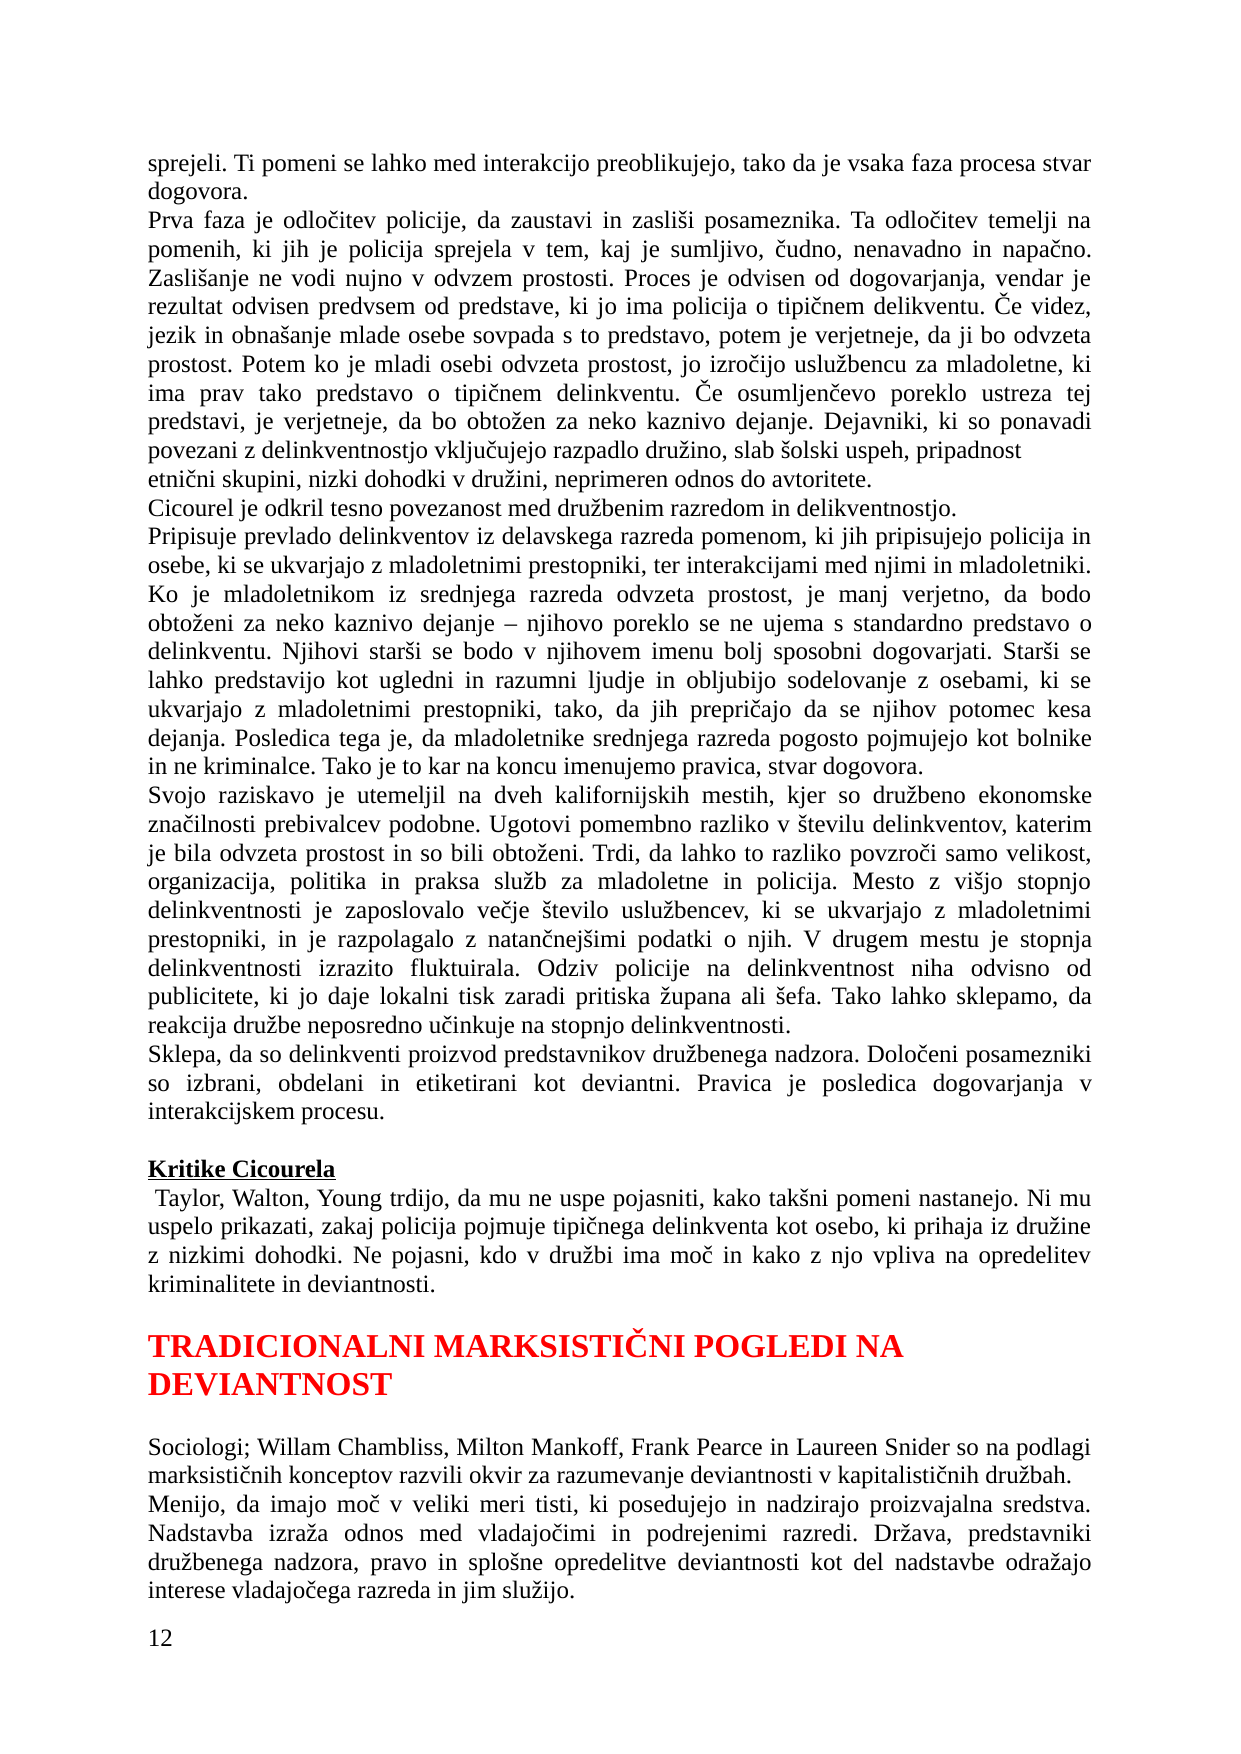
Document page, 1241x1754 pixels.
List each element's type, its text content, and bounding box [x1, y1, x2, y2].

text Svojo raziskavo je utemeljil na dveh kalifornijskih mestih, kjer so družbeno ekonomske značilnosti prebivalcev podobne. Ugotovi pomembno razliko v številu delinkventov, katerim je bila odvzeta prostost in so bili obtoženi. Trdi, da lahko to razliko povzroči samo velikost, organizacija, politika in praksa služb za mladoletne in policija. Mesto z višjo stopnjo delinkventnosti je zaposlovalo večje število uslužbencev, ki se ukvarjajo z mladoletnimi prestopniki, in je razpolagalo z natančnejšimi podatki o njih. V drugem mestu je stopnja delinkventnosti izrazito fluktuirala. Odziv policije na delinkventnost niha odvisno od publicitete, ki jo daje lokalni tisk zaradi pritiska župana ali šefa. Tako lahko sklepamo, da reakcija družbe neposredno učinkuje na stopnjo delinkventnosti. [148, 780, 1093, 1039]
text sprejeli. Ti pomeni se lahko med interakcijo preoblikujejo, tako da je vsaka faza procesa stvar dogovora. [148, 148, 1093, 205]
text TRADICIONALNI MARKSISTIČNI POGLEDI NA DEVIANTNOST [148, 1326, 1093, 1403]
text Menijo, da imajo moč v veliki meri tisti, ki posedujejo in nadzirajo proizvajalna sredstva. Nadstavba izraža odnos med vladajočimi in podrejenimi razredi. Država, predstavniki družbenega nadzora, pravo in splošne opredelitve deviantnosti kot del nadstavbe odražajo interese vladajočega razreda in jim služijo. [148, 1489, 1093, 1604]
text Kritike Cicourela [148, 1154, 1093, 1183]
text etnični skupini, nizki dohodki v družini, neprimeren odnos do avtoritete. [148, 464, 1093, 493]
text Sklepa, da so delinkventi proizvod predstavnikov družbenega nadzora. Določeni posamezniki so izbrani, obdelani in etiketirani kot deviantni. Pravica je posledica dogovarjanja v interakcijskem procesu. [148, 1039, 1093, 1125]
text Prva faza je odločitev policije, da zaustavi in zasliši posameznika. Ta odločitev temelji na pomenih, ki jih je policija sprejela v tem, kaj je sumljivo, čudno, nenavadno in napačno. Zaslišanje ne vodi nujno v odvzem prostosti. Proces je odvisen od dogovarjanja, vendar je rezultat odvisen predvsem od predstave, ki jo ima policija o tipičnem delikventu. Če videz, jezik in obnašanje mlade osebe sovpada s to predstavo, potem je verjetneje, da ji bo odvzeta prostost. Potem ko je mladi osebi odvzeta prostost, jo izročijo uslužbencu za mladoletne, ki ima prav tako predstavo o tipičnem delinkventu. Če osumljenčevo poreklo ustreza tej predstavi, je verjetneje, da bo obtožen za neko kaznivo dejanje. Dejavniki, ki so ponavadi povezani z delinkventnostjo vključujejo razpadlo družino, slab šolski uspeh, pripadnost [148, 205, 1093, 464]
text Sociologi; Willam Chambliss, Milton Mankoff, Frank Pearce in Laureen Snider so na podlagi marksističnih konceptov razvili okvir za razumevanje deviantnosti v kapitalističnih družbah. [148, 1432, 1093, 1489]
text Pripisuje prevlado delinkventov iz delavskega razreda pomenom, ki jih pripisujejo policija in osebe, ki se ukvarjajo z mladoletnimi prestopniki, ter interakcijami med njimi in mladoletniki. Ko je mladoletnikom iz srednjega razreda odvzeta prostost, je manj verjetno, da bodo obtoženi za neko kaznivo dejanje – njihovo poreklo se ne ujema s standardno predstavo o delinkventu. Njihovi starši se bodo v njihovem imenu bolj sposobni dogovarjati. Starši se lahko predstavijo kot ugledni in razumni ljudje in obljubijo sodelovanje z osebami, ki se ukvarjajo z mladoletnimi prestopniki, tako, da jih prepričajo da se njihov potomec kesa dejanja. Posledica tega je, da mladoletnike srednjega razreda pogosto pojmujejo kot bolnike in ne kriminalce. Tako je to kar na koncu imenujemo pravica, stvar dogovora. [148, 521, 1093, 780]
text Taylor, Walton, Young trdijo, da mu ne uspe pojasniti, kako takšni pomeni nastanejo. Ni mu uspelo prikazati, zakaj policija pojmuje tipičnega delinkventa kot osebo, ki prihaja iz družine z nizkimi dohodki. Ne pojasni, kdo v družbi ima moč in kako z njo vpliva na opredelitev kriminalitete in deviantnosti. [148, 1183, 1093, 1298]
text Cicourel je odkril tesno povezanost med družbenim razredom in delikventnostjo. [148, 493, 1093, 521]
